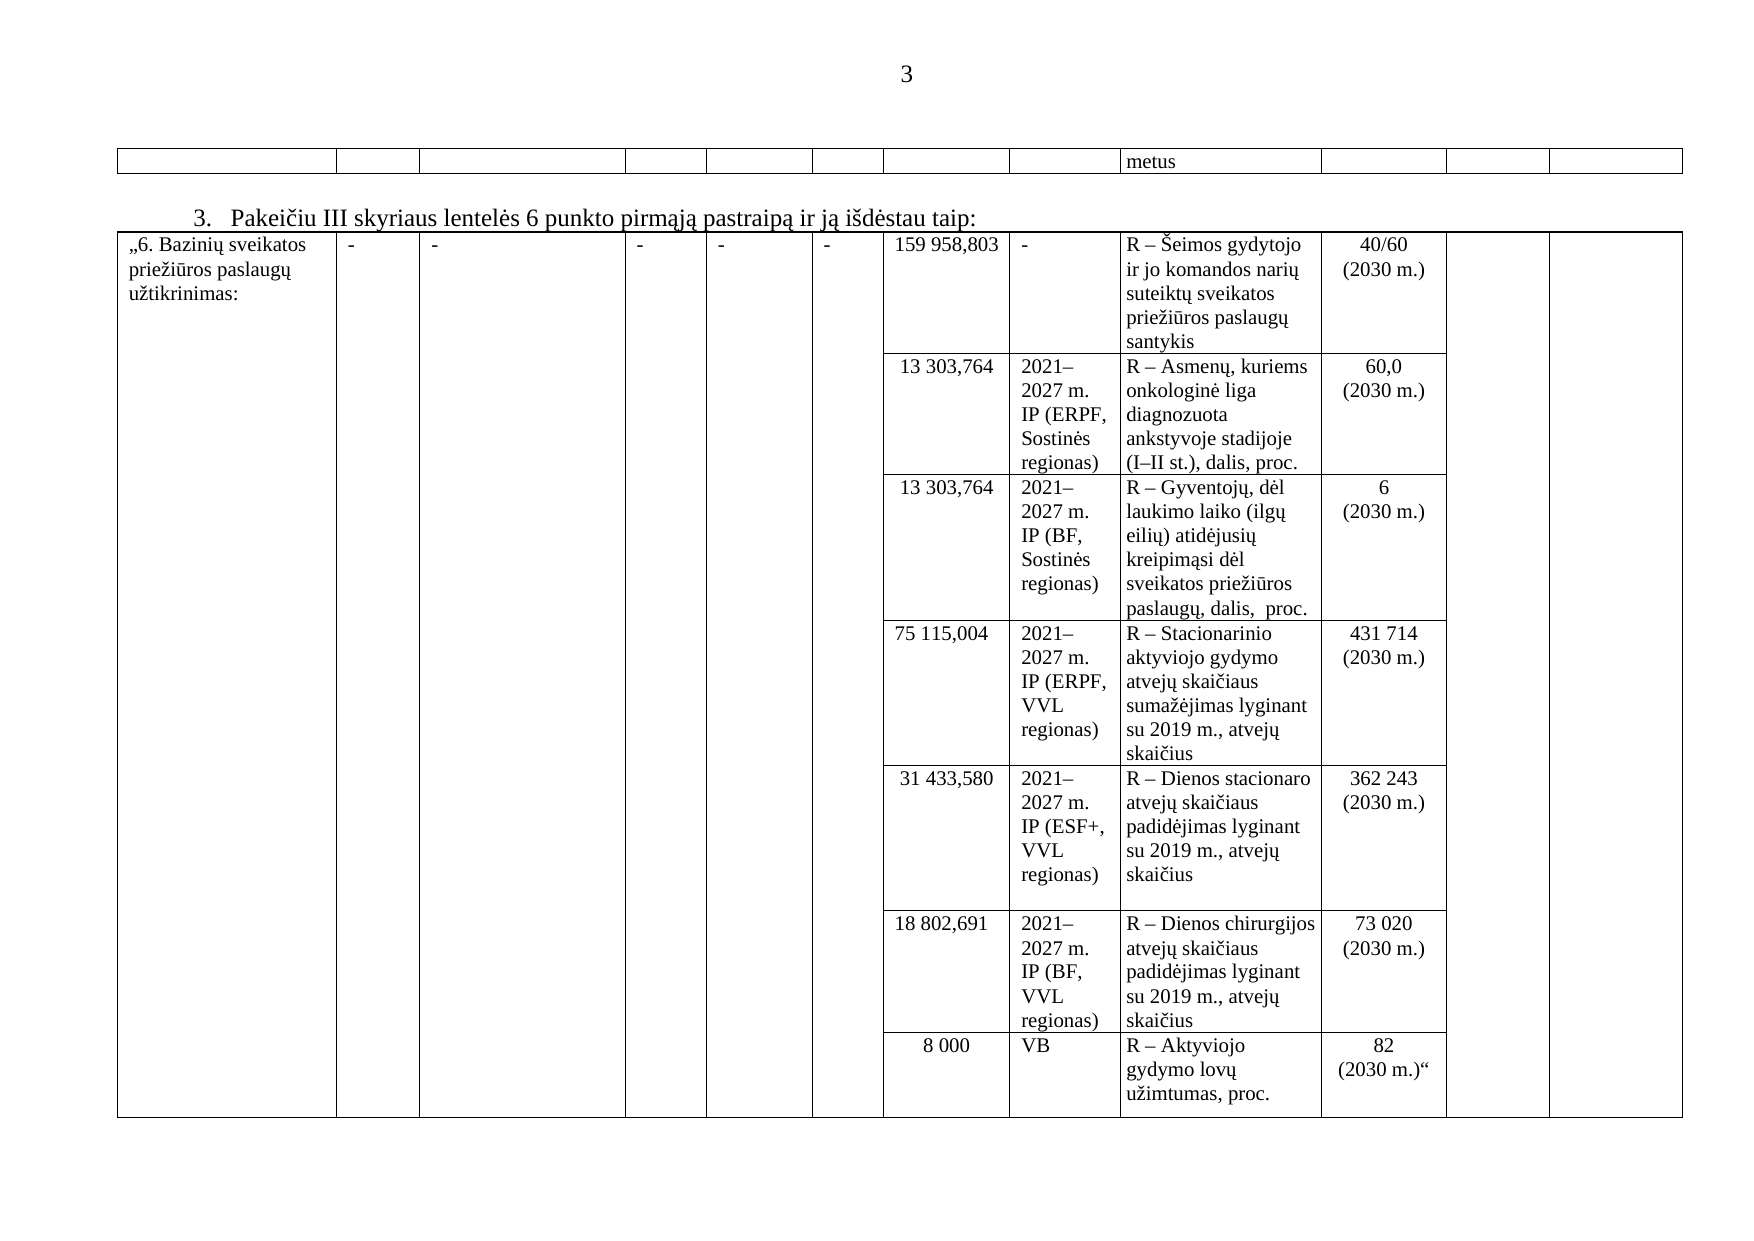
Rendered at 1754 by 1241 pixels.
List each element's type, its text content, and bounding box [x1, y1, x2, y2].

table_header 40/60 (2030 m.) [1322, 233, 1446, 353]
table_header [1550, 233, 1682, 1117]
table_cell metus [1121, 149, 1321, 173]
table_header - [707, 233, 812, 1117]
table_header - [813, 233, 883, 1117]
table_cell 60,0 (2030 m.) [1322, 354, 1446, 474]
text 3. Pakeičiu III skyriaus lentelės 6 punkto pirmąją pastraipą ir ją išdėstau taip: [193, 203, 1695, 231]
table_cell [1322, 149, 1446, 173]
table_cell 13 303,764 [884, 354, 1009, 474]
table_header [1447, 233, 1549, 1117]
table_cell R – Gyventojų, dėl laukimo laiko (ilgų eilių) atidėjusių kreipimąsi dėl sveikatos priežiūros paslaugų, dalis, proc. [1121, 475, 1321, 619]
table_cell 2021–2027 m. IP (ESF+, VVL regionas) [1010, 766, 1120, 910]
table_header [420, 149, 625, 173]
table_header R – Šeimos gydytojo ir jo komandos narių suteiktų sveikatos priežiūros paslaugų santykis [1121, 233, 1321, 353]
table_header [118, 149, 336, 173]
table_cell VB [1010, 1033, 1120, 1117]
table_cell 6 (2030 m.) [1322, 475, 1446, 619]
table_cell 2021–2027 m. IP (ERPF, VVL regionas) [1010, 621, 1120, 765]
table_cell R – Aktyviojo gydymo lovų užimtumas, proc. [1121, 1033, 1321, 1117]
table_header - [337, 233, 419, 1117]
table_cell 31 433,580 [884, 766, 1009, 910]
table_cell 73 020 (2030 m.) [1322, 911, 1446, 1032]
table_header 159 958,803 [884, 233, 1009, 353]
table_header [626, 149, 706, 173]
table_cell 75 115,004 [884, 621, 1009, 765]
table_header [337, 149, 419, 173]
table_cell 362 243 (2030 m.) [1322, 766, 1446, 910]
table_cell 2021–2027 m. IP (BF, Sostinės regionas) [1010, 475, 1120, 619]
table_header [813, 149, 883, 173]
table_cell R – Asmenų, kuriems onkologinė liga diagnozuota ankstyvoje stadijoje (I–II st.), dalis, proc. [1121, 354, 1321, 474]
table_cell 13 303,764 [884, 475, 1009, 619]
table_cell 82 (2030 m.)“ [1322, 1033, 1446, 1117]
table_cell 431 714 (2030 m.) [1322, 621, 1446, 765]
table_header [707, 149, 812, 173]
table_header [1550, 149, 1682, 173]
table_cell 2021–2027 m. IP (BF, VVL regionas) [1010, 911, 1120, 1032]
table_cell 2021–2027 m. IP (ERPF, Sostinės regionas) [1010, 354, 1120, 474]
table_cell 18 802,691 [884, 911, 1009, 1032]
table_header - [1010, 233, 1120, 353]
table_header - [626, 233, 706, 1117]
table_header - [420, 233, 625, 1117]
table_cell 8 000 [884, 1033, 1009, 1117]
table_cell R – Dienos chirurgijos atvejų skaičiaus padidėjimas lyginant su 2019 m., atvejų skaičius [1121, 911, 1321, 1032]
table_cell R – Stacionarinio aktyviojo gydymo atvejų skaičiaus sumažėjimas lyginant su 2019 m., atvejų skaičius [1121, 621, 1321, 765]
table_cell R – Dienos stacionaro atvejų skaičiaus padidėjimas lyginant su 2019 m., atvejų skaičius [1121, 766, 1321, 910]
table_header [1447, 149, 1549, 173]
table_cell [884, 149, 1009, 173]
table_header „6. Bazinių sveikatos priežiūros paslaugų užtikrinimas: [118, 233, 336, 1117]
table_cell [1010, 149, 1120, 173]
